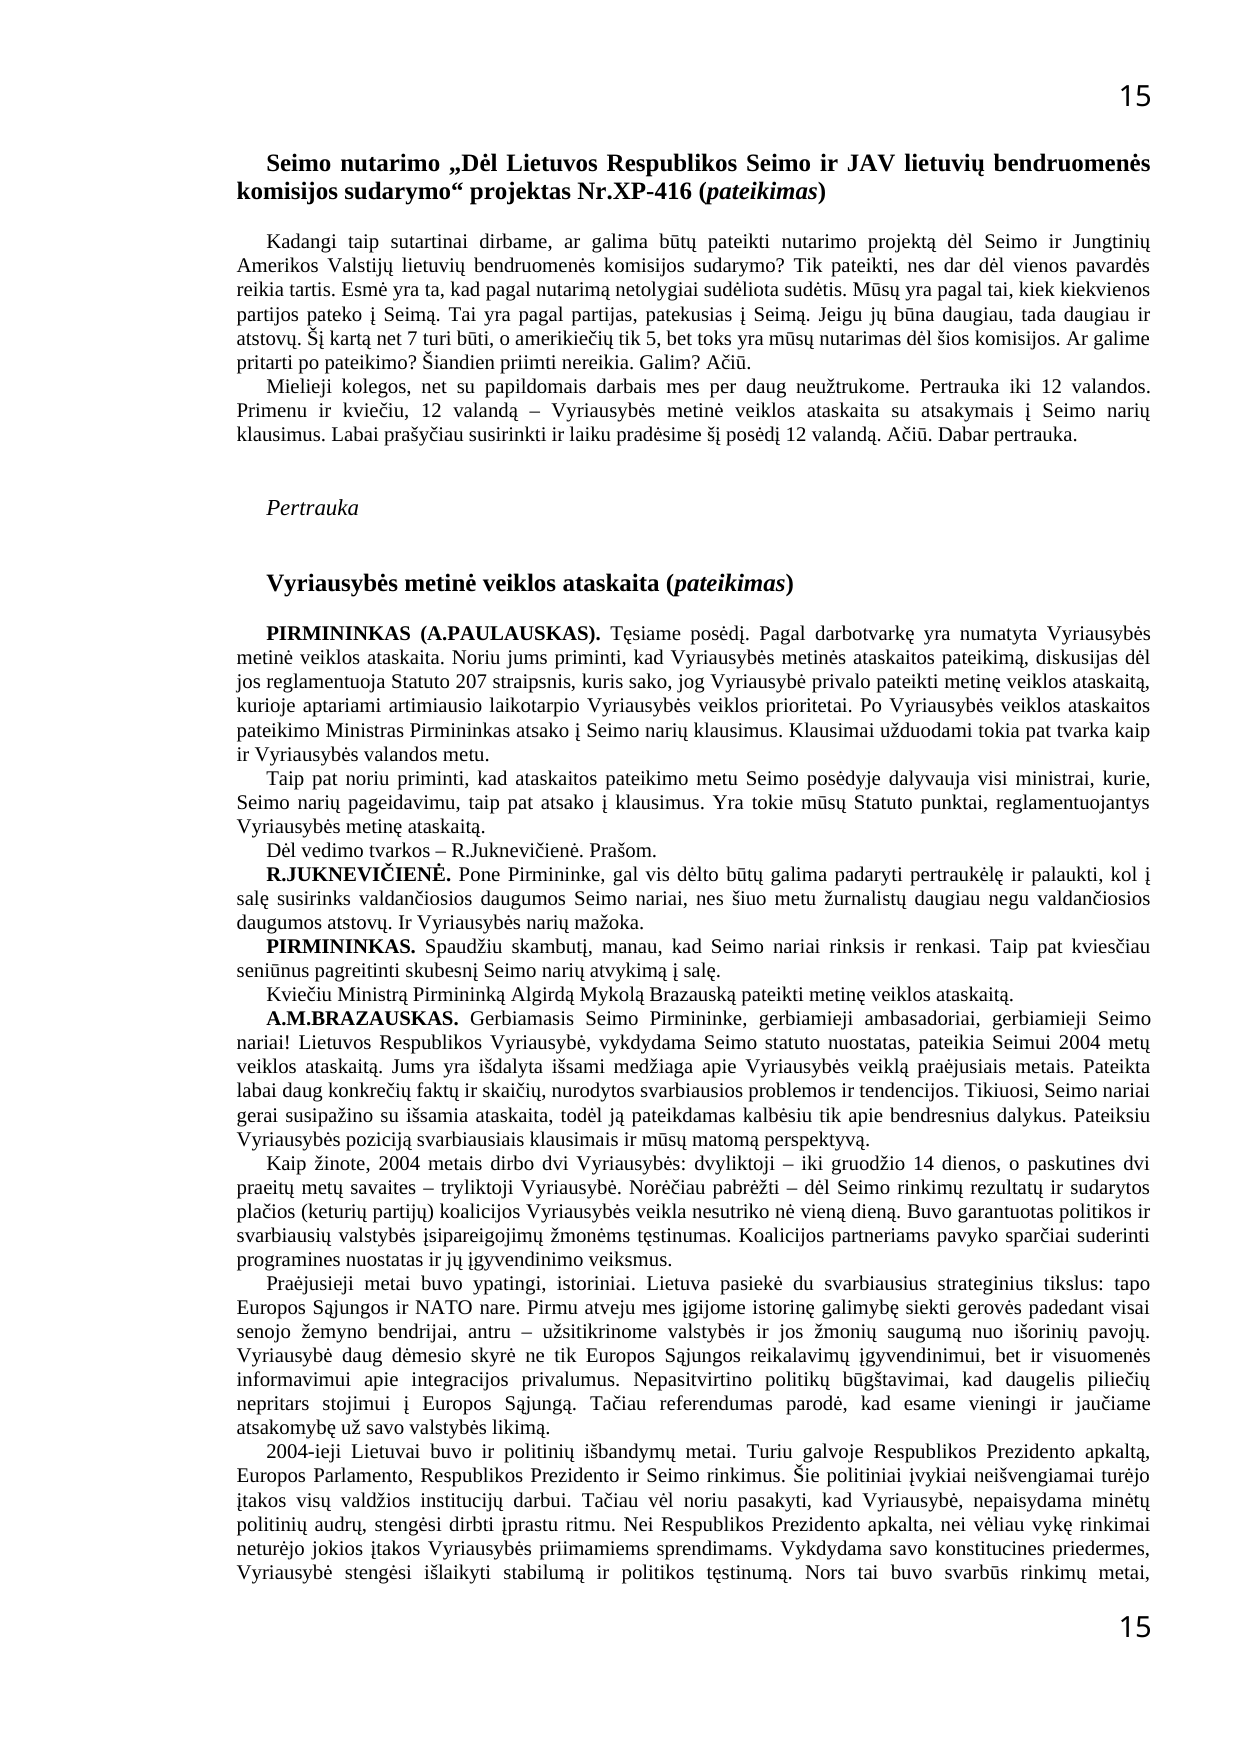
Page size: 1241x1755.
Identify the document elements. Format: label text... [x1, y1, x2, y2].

text Seimo nutarimo „Dėl Lietuvos Respublikos Seimo ir JAV lietuvių bendruomenės komisijos sudarymo“ projektas Nr.XP-416 (pateikimas) [236, 148, 1152, 205]
text Taip pat noriu priminti, kad ataskaitos pateikimo metu Seimo posėdyje dalyvauja visi ministrai, kurie, Seimo narių pageidavimu, taip pat atsako į klausimus. Yra tokie mūsų Statuto punktai, reglamentuojantys Vyriausybės metinę ataskaitą. [236, 766, 1152, 838]
text 2004-ieji Lietuvai buvo ir politinių išbandymų metai. Turiu galvoje Respublikos Prezidento apkaltą, Europos Parlamento, Respublikos Prezidento ir Seimo rinkimus. Šie politiniai įvykiai neišvengiamai turėjo įtakos visų valdžios institucijų darbui. Tačiau vėl noriu pasakyti, kad Vyriausybė, nepaisydama minėtų politinių audrų, stengėsi dirbti įprastu ritmu. Nei Respublikos Prezidento apkalta, nei vėliau vykę rinkimai neturėjo jokios įtakos Vyriausybės priimamiems sprendimams. Vykdydama savo konstitucines priedermes, Vyriausybė stengėsi išlaikyti stabilumą ir politikos tęstinumą. Nors tai buvo svarbūs rinkimų metai, [236, 1439, 1152, 1584]
text PIRMININKAS. Spaudžiu skambutį, manau, kad Seimo nariai rinksis ir renkasi. Taip pat kviesčiau seniūnus pagreitinti skubesnį Seimo narių atvykimą į salę. [236, 934, 1152, 982]
text Praėjusieji metai buvo ypatingi, istoriniai. Lietuva pasiekė du svarbiausius strateginius tikslus: tapo Europos Sąjungos ir NATO nare. Pirmu atveju mes įgijome istorinę galimybę siekti gerovės padedant visai senojo žemyno bendrijai, antru – užsitikrinome valstybės ir jos žmonių saugumą nuo išorinių pavojų. Vyriausybė daug dėmesio skyrė ne tik Europos Sąjungos reikalavimų įgyvendinimui, bet ir visuomenės informavimui apie integracijos privalumus. Nepasitvirtino politikų būgštavimai, kad daugelis piliečių nepritars stojimui į Europos Sąjungą. Tačiau referendumas parodė, kad esame vieningi ir jaučiame atsakomybę už savo valstybės likimą. [236, 1271, 1152, 1439]
text R.JUKNEVIČIENĖ. Pone Pirmininke, gal vis dėlto būtų galima padaryti pertraukėlę ir palaukti, kol į salę susirinks valdančiosios daugumos Seimo nariai, nes šiuo metu žurnalistų daugiau negu valdančiosios daugumos atstovų. Ir Vyriausybės narių mažoka. [236, 862, 1152, 934]
text Kadangi taip sutartinai dirbame, ar galima būtų pateikti nutarimo projektą dėl Seimo ir Jungtinių Amerikos Valstijų lietuvių bendruomenės komisijos sudarymo? Tik pateikti, nes dar dėl vienos pavardės reikia tartis. Esmė yra ta, kad pagal nutarimą netolygiai sudėliota sudėtis. Mūsų yra pagal tai, kiek kiekvienos partijos pateko į Seimą. Tai yra pagal partijas, patekusias į Seimą. Jeigu jų būna daugiau, tada daugiau ir atstovų. Šį kartą net 7 turi būti, o amerikiečių tik 5, bet toks yra mūsų nutarimas dėl šios komisijos. Ar galime pritarti po pateikimo? Šiandien priimti nereikia. Galim? Ačiū. [236, 229, 1152, 374]
text Vyriausybės metinė veiklos ataskaita (pateikimas) [236, 568, 1152, 597]
text A.M.BRAZAUSKAS. Gerbiamasis Seimo Pirmininke, gerbiamieji ambasadoriai, gerbiamieji Seimo nariai! Lietuvos Respublikos Vyriausybė, vykdydama Seimo statuto nuostatas, pateikia Seimui 2004 metų veiklos ataskaitą. Jums yra išdalyta išsami medžiaga apie Vyriausybės veiklą praėjusiais metais. Pateikta labai daug konkrečių faktų ir skaičių, nurodytos svarbiausios problemos ir tendencijos. Tikiuosi, Seimo nariai gerai susipažino su išsamia ataskaita, todėl ją pateikdamas kalbėsiu tik apie bendresnius dalykus. Pateiksiu Vyriausybės poziciją svarbiausiais klausimais ir mūsų matomą perspektyvą. [236, 1006, 1152, 1151]
text Pertrauka [236, 494, 1152, 520]
text Mielieji kolegos, net su papildomais darbais mes per daug neužtrukome. Pertrauka iki 12 valandos. Primenu ir kviečiu, 12 valandą – Vyriausybės metinė veiklos ataskaita su atsakymais į Seimo narių klausimus. Labai prašyčiau susirinkti ir laiku pradėsime šį posėdį 12 valandą. Ačiū. Dabar pertrauka. [236, 374, 1152, 446]
text PIRMININKAS (A.PAULAUSKAS). Tęsiame posėdį. Pagal darbotvarkę yra numatyta Vyriausybės metinė veiklos ataskaita. Noriu jums priminti, kad Vyriausybės metinės ataskaitos pateikimą, diskusijas dėl jos reglamentuoja Statuto 207 straipsnis, kuris sako, jog Vyriausybė privalo pateikti metinę veiklos ataskaitą, kurioje aptariami artimiausio laikotarpio Vyriausybės veiklos prioritetai. Po Vyriausybės veiklos ataskaitos pateikimo Ministras Pirmininkas atsako į Seimo narių klausimus. Klausimai užduodami tokia pat tvarka kaip ir Vyriausybės valandos metu. [236, 621, 1152, 766]
text Kaip žinote, 2004 metais dirbo dvi Vyriausybės: dvyliktoji – iki gruodžio 14 dienos, o paskutines dvi praeitų metų savaites – tryliktoji Vyriausybė. Norėčiau pabrėžti – dėl Seimo rinkimų rezultatų ir sudarytos plačios (keturių partijų) koalicijos Vyriausybės veikla nesutriko nė vieną dieną. Buvo garantuotas politikos ir svarbiausių valstybės įsipareigojimų žmonėms tęstinumas. Koalicijos partneriams pavyko sparčiai suderinti programines nuostatas ir jų įgyvendinimo veiksmus. [236, 1151, 1152, 1271]
text Kviečiu Ministrą Pirmininką Algirdą Mykolą Brazauską pateikti metinę veiklos ataskaitą. [236, 982, 1152, 1006]
text Dėl vedimo tvarkos – R.Juknevičienė. Prašom. [236, 838, 1152, 862]
